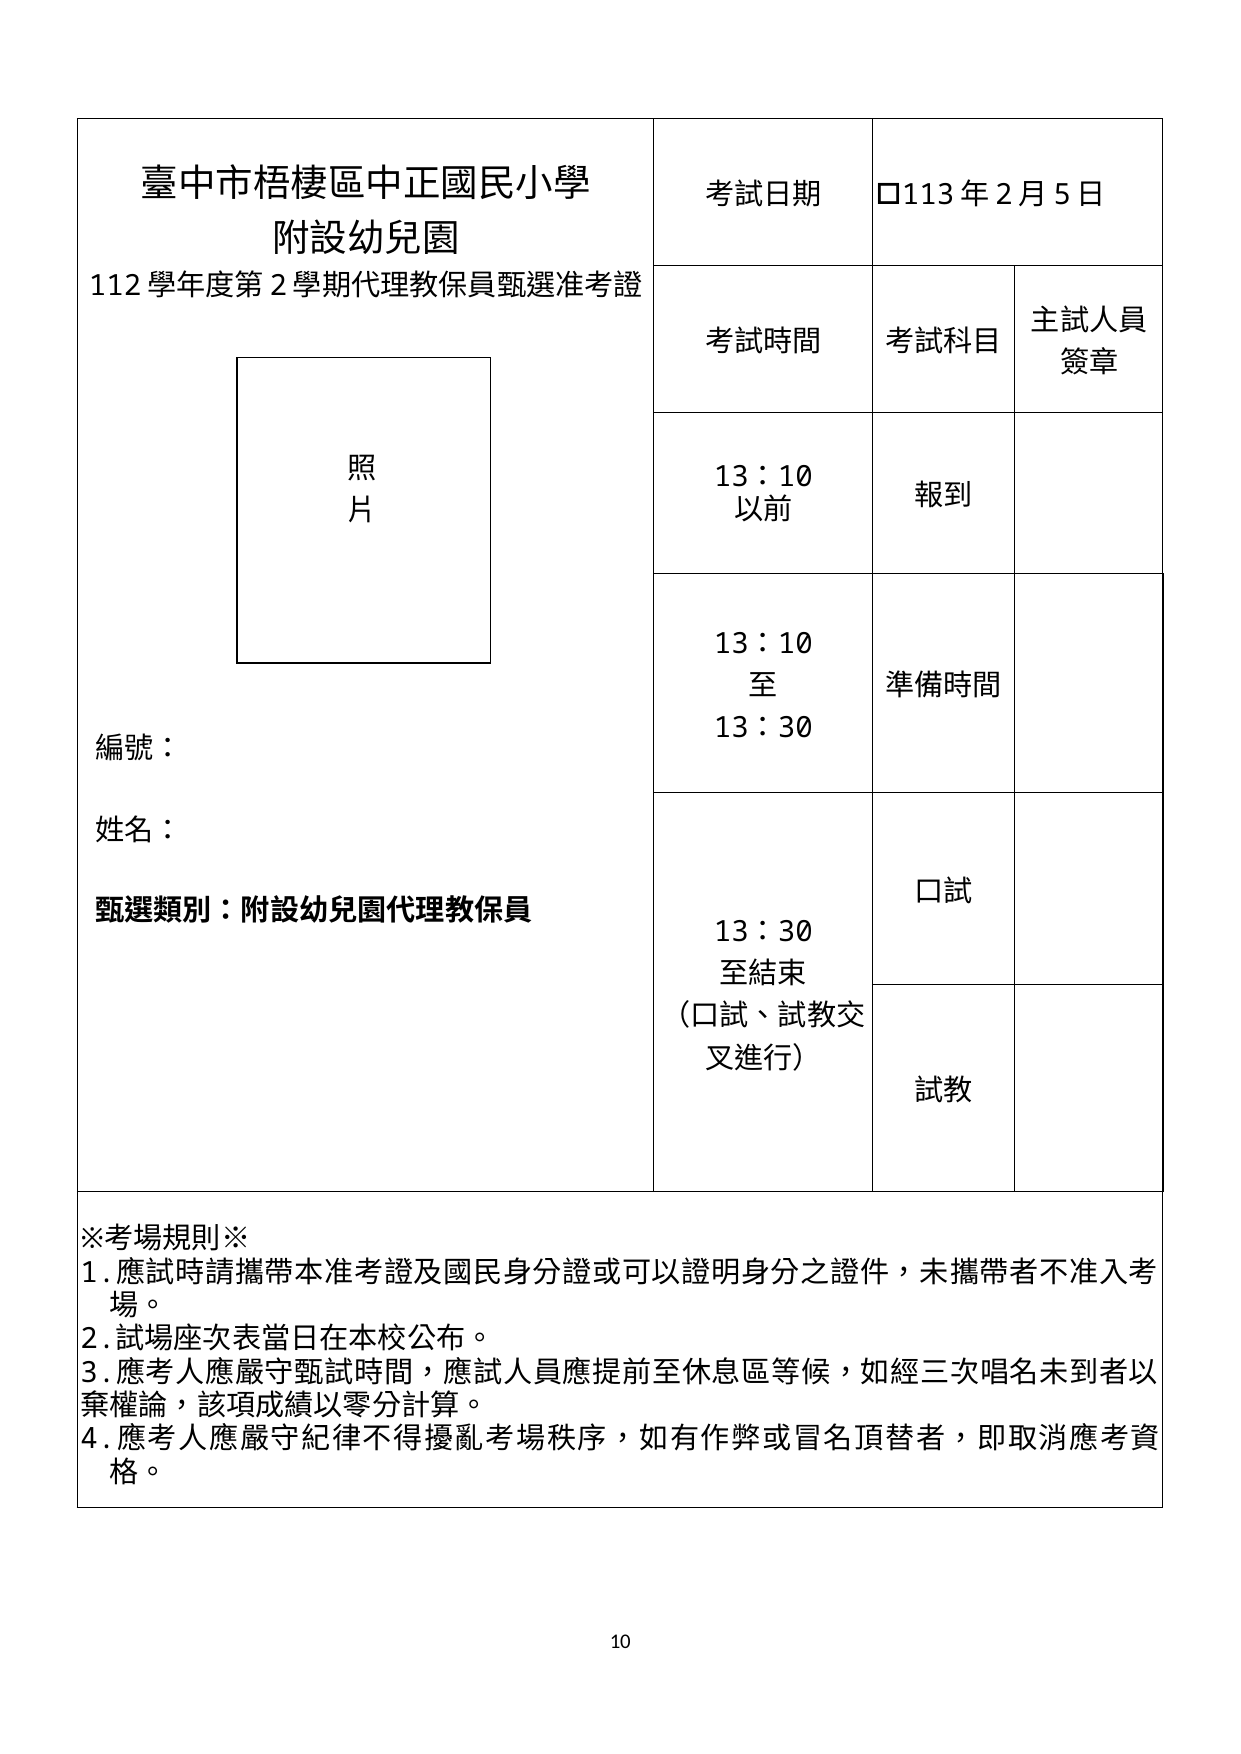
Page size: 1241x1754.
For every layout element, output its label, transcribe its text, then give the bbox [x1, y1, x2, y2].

table_header 臺中市梧棲區中正國民小學 附設幼兒園 112學年度第2學期代理教保員甄選准考證 編號： 姓名： 甄選類別：附設幼兒園代理教保員 [78, 119, 653, 1191]
table_cell 主試人員 簽章 [1015, 266, 1162, 412]
table_cell 口試 [873, 793, 1014, 984]
table_cell ※考場規則※ 1.應試時請攜帶本准考證及國民身分證或可以證明身分之證件，未攜帶者不准入考場。 2.試場座次表當日在本校公布。 3.應考人應嚴守甄試時間，應試人員應提前至休息區等候，如經三次唱名未到者以棄權論，該項成績以零分計算。 4.應考人應嚴守紀律不得擾亂考場秩序，如有作弊或冒名頂替者，即取消應考資格。 [78, 1192, 1162, 1507]
table_cell [1015, 413, 1162, 573]
table_header 考試日期 [654, 119, 872, 265]
table_cell 13：30 至結束 （口試、試教交叉進行） [654, 793, 872, 1191]
table_cell 13：10 以前 [654, 413, 872, 573]
table_cell 準備時間 [873, 574, 1014, 792]
table_cell 報到 [873, 413, 1014, 573]
table_cell 試教 [873, 985, 1014, 1191]
table_cell 考試時間 [654, 266, 872, 412]
table_cell 13：10 至 13：30 [654, 574, 872, 792]
table_header 113年2月5日 [873, 119, 1162, 265]
table_cell [1015, 793, 1162, 984]
table_cell [1015, 985, 1162, 1191]
table_cell 考試科目 [873, 266, 1014, 412]
table_cell [1015, 574, 1162, 792]
